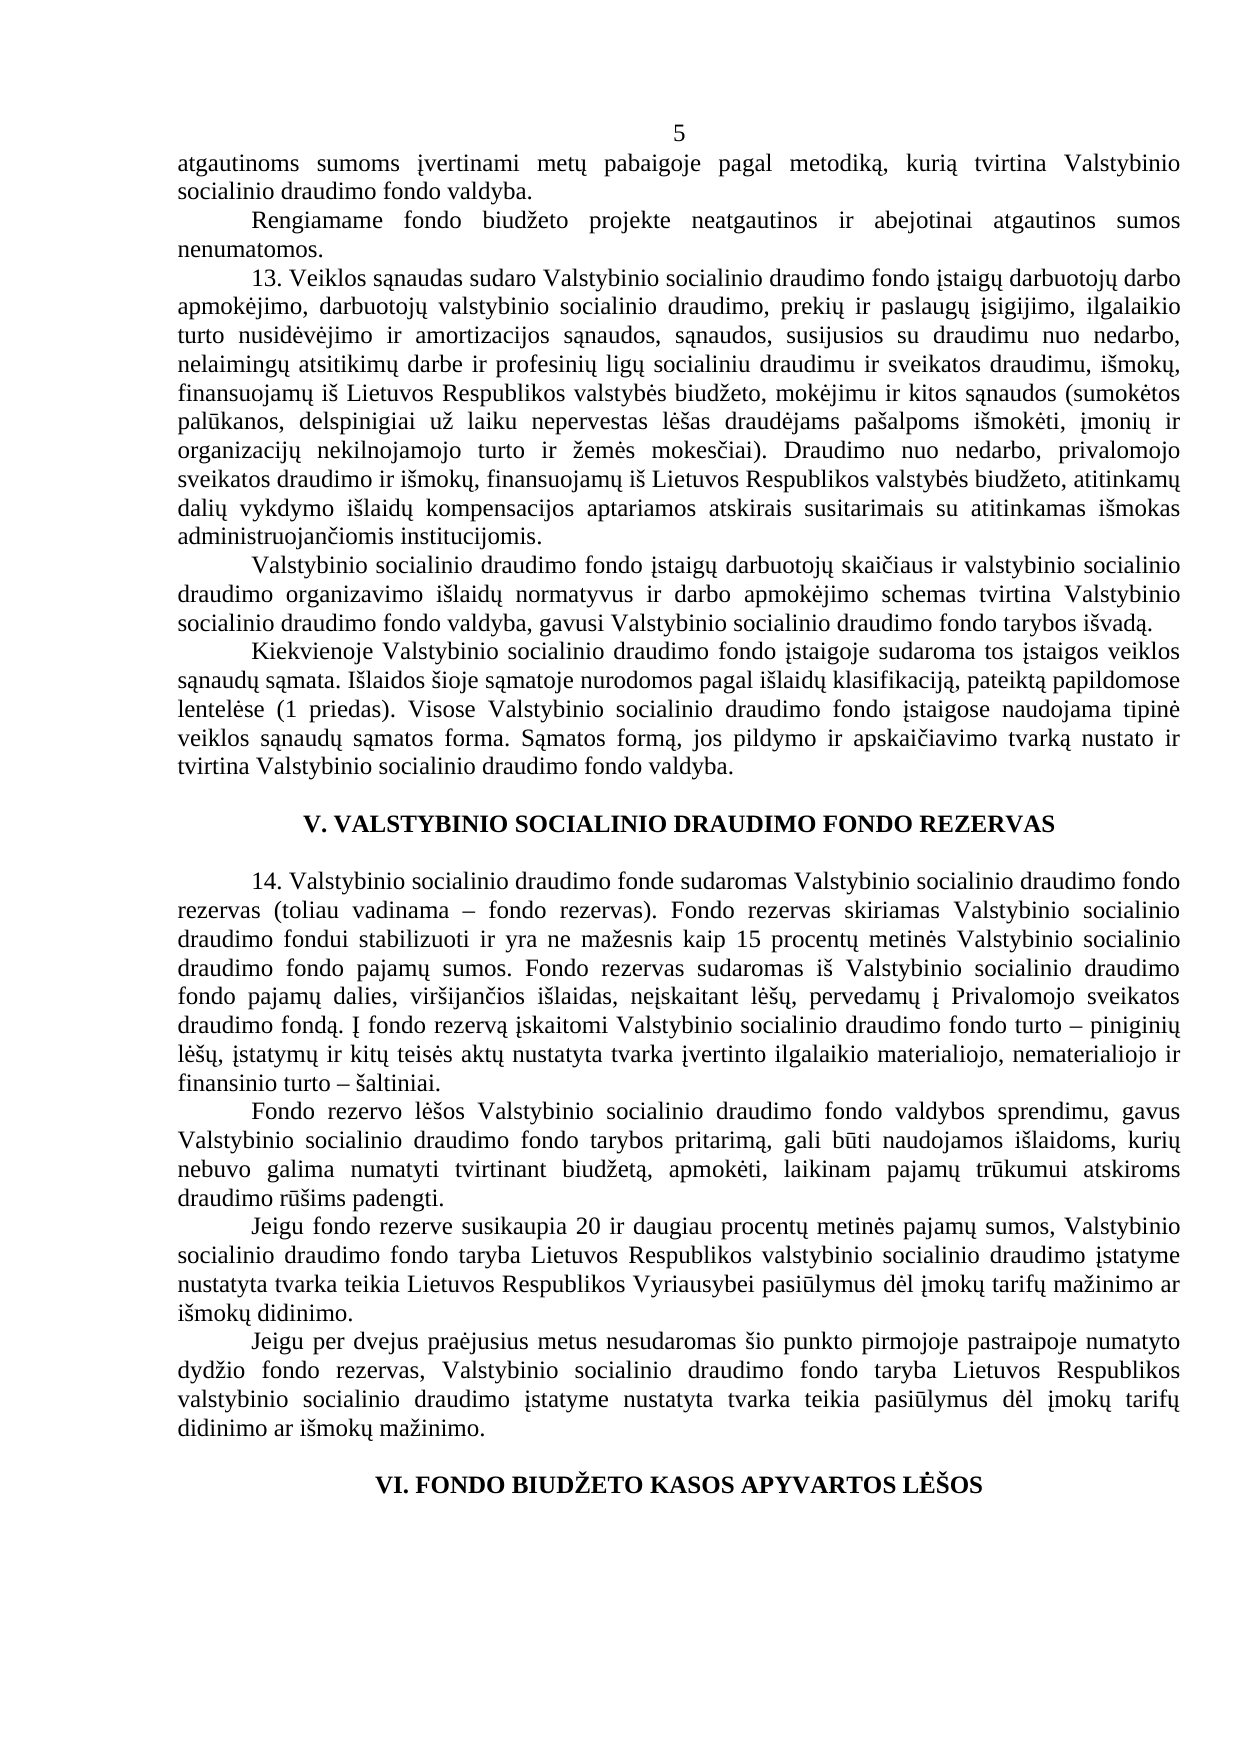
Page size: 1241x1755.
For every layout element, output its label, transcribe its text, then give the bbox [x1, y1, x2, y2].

text Jeigu per dvejus praėjusius metus nesudaromas šio punkto pirmojoje pastraipoje numatyto dydžio fondo rezervas, Valstybinio socialinio draudimo fondo taryba Lietuvos Respublikos valstybinio socialinio draudimo įstatyme nustatyta tvarka teikia pasiūlymus dėl įmokų tarifų didinimo ar išmokų mažinimo. [177, 1326, 1181, 1441]
text Kiekvienoje Valstybinio socialinio draudimo fondo įstaigoje sudaroma tos įstaigos veiklos sąnaudų sąmata. Išlaidos šioje sąmatoje nurodomos pagal išlaidų klasifikaciją, pateiktą papildomose lentelėse (1 priedas). Visose Valstybinio socialinio draudimo fondo įstaigose naudojama tipinė veiklos sąnaudų sąmatos forma. Sąmatos formą, jos pildymo ir apskaičiavimo tvarką nustato ir tvirtina Valstybinio socialinio draudimo fondo valdyba. [177, 636, 1181, 780]
text atgautinoms sumoms įvertinami metų pabaigoje pagal metodiką, kurią tvirtina Valstybinio socialinio draudimo fondo valdyba. [177, 148, 1181, 205]
text Jeigu fondo rezerve susikaupia 20 ir daugiau procentų metinės pajamų sumos, Valstybinio socialinio draudimo fondo taryba Lietuvos Respublikos valstybinio socialinio draudimo įstatyme nustatyta tvarka teikia Lietuvos Respublikos Vyriausybei pasiūlymus dėl įmokų tarifų mažinimo ar išmokų didinimo. [177, 1211, 1181, 1326]
text V. VALSTYBINIO SOCIALINIO DRAUDIMO FONDO REZERVAS [177, 809, 1181, 838]
text Rengiamame fondo biudžeto projekte neatgautinos ir abejotinai atgautinos sumos nenumatomos. [177, 205, 1181, 263]
text VI. FONDO BIUDŽETO KASOS APYVARTOS LĖŠOS [177, 1470, 1181, 1499]
text 13. Veiklos sąnaudas sudaro Valstybinio socialinio draudimo fondo įstaigų darbuotojų darbo apmokėjimo, darbuotojų valstybinio socialinio draudimo, prekių ir paslaugų įsigijimo, ilgalaikio turto nusidėvėjimo ir amortizacijos sąnaudos, sąnaudos, susijusios su draudimu nuo nedarbo, nelaimingų atsitikimų darbe ir profesinių ligų socialiniu draudimu ir sveikatos draudimu, išmokų, finansuojamų iš Lietuvos Respublikos valstybės biudžeto, mokėjimu ir kitos sąnaudos (sumokėtos palūkanos, delspinigiai už laiku nepervestas lėšas draudėjams pašalpoms išmokėti, įmonių ir organizacijų nekilnojamojo turto ir žemės mokesčiai). Draudimo nuo nedarbo, privalomojo sveikatos draudimo ir išmokų, finansuojamų iš Lietuvos Respublikos valstybės biudžeto, atitinkamų dalių vykdymo išlaidų kompensacijos aptariamos atskirais susitarimais su atitinkamas išmokas administruojančiomis institucijomis. [177, 263, 1181, 550]
text 14. Valstybinio socialinio draudimo fonde sudaromas Valstybinio socialinio draudimo fondo rezervas (toliau vadinama – fondo rezervas). Fondo rezervas skiriamas Valstybinio socialinio draudimo fondui stabilizuoti ir yra ne mažesnis kaip 15 procentų metinės Valstybinio socialinio draudimo fondo pajamų sumos. Fondo rezervas sudaromas iš Valstybinio socialinio draudimo fondo pajamų dalies, viršijančios išlaidas, neįskaitant lėšų, pervedamų į Privalomojo sveikatos draudimo fondą. Į fondo rezervą įskaitomi Valstybinio socialinio draudimo fondo turto – piniginių lėšų, įstatymų ir kitų teisės aktų nustatyta tvarka įvertinto ilgalaikio materialiojo, nematerialiojo ir finansinio turto – šaltiniai. [177, 866, 1181, 1096]
text Fondo rezervo lėšos Valstybinio socialinio draudimo fondo valdybos sprendimu, gavus Valstybinio socialinio draudimo fondo tarybos pritarimą, gali būti naudojamos išlaidoms, kurių nebuvo galima numatyti tvirtinant biudžetą, apmokėti, laikinam pajamų trūkumui atskiroms draudimo rūšims padengti. [177, 1096, 1181, 1211]
text Valstybinio socialinio draudimo fondo įstaigų darbuotojų skaičiaus ir valstybinio socialinio draudimo organizavimo išlaidų normatyvus ir darbo apmokėjimo schemas tvirtina Valstybinio socialinio draudimo fondo valdyba, gavusi Valstybinio socialinio draudimo fondo tarybos išvadą. [177, 550, 1181, 636]
